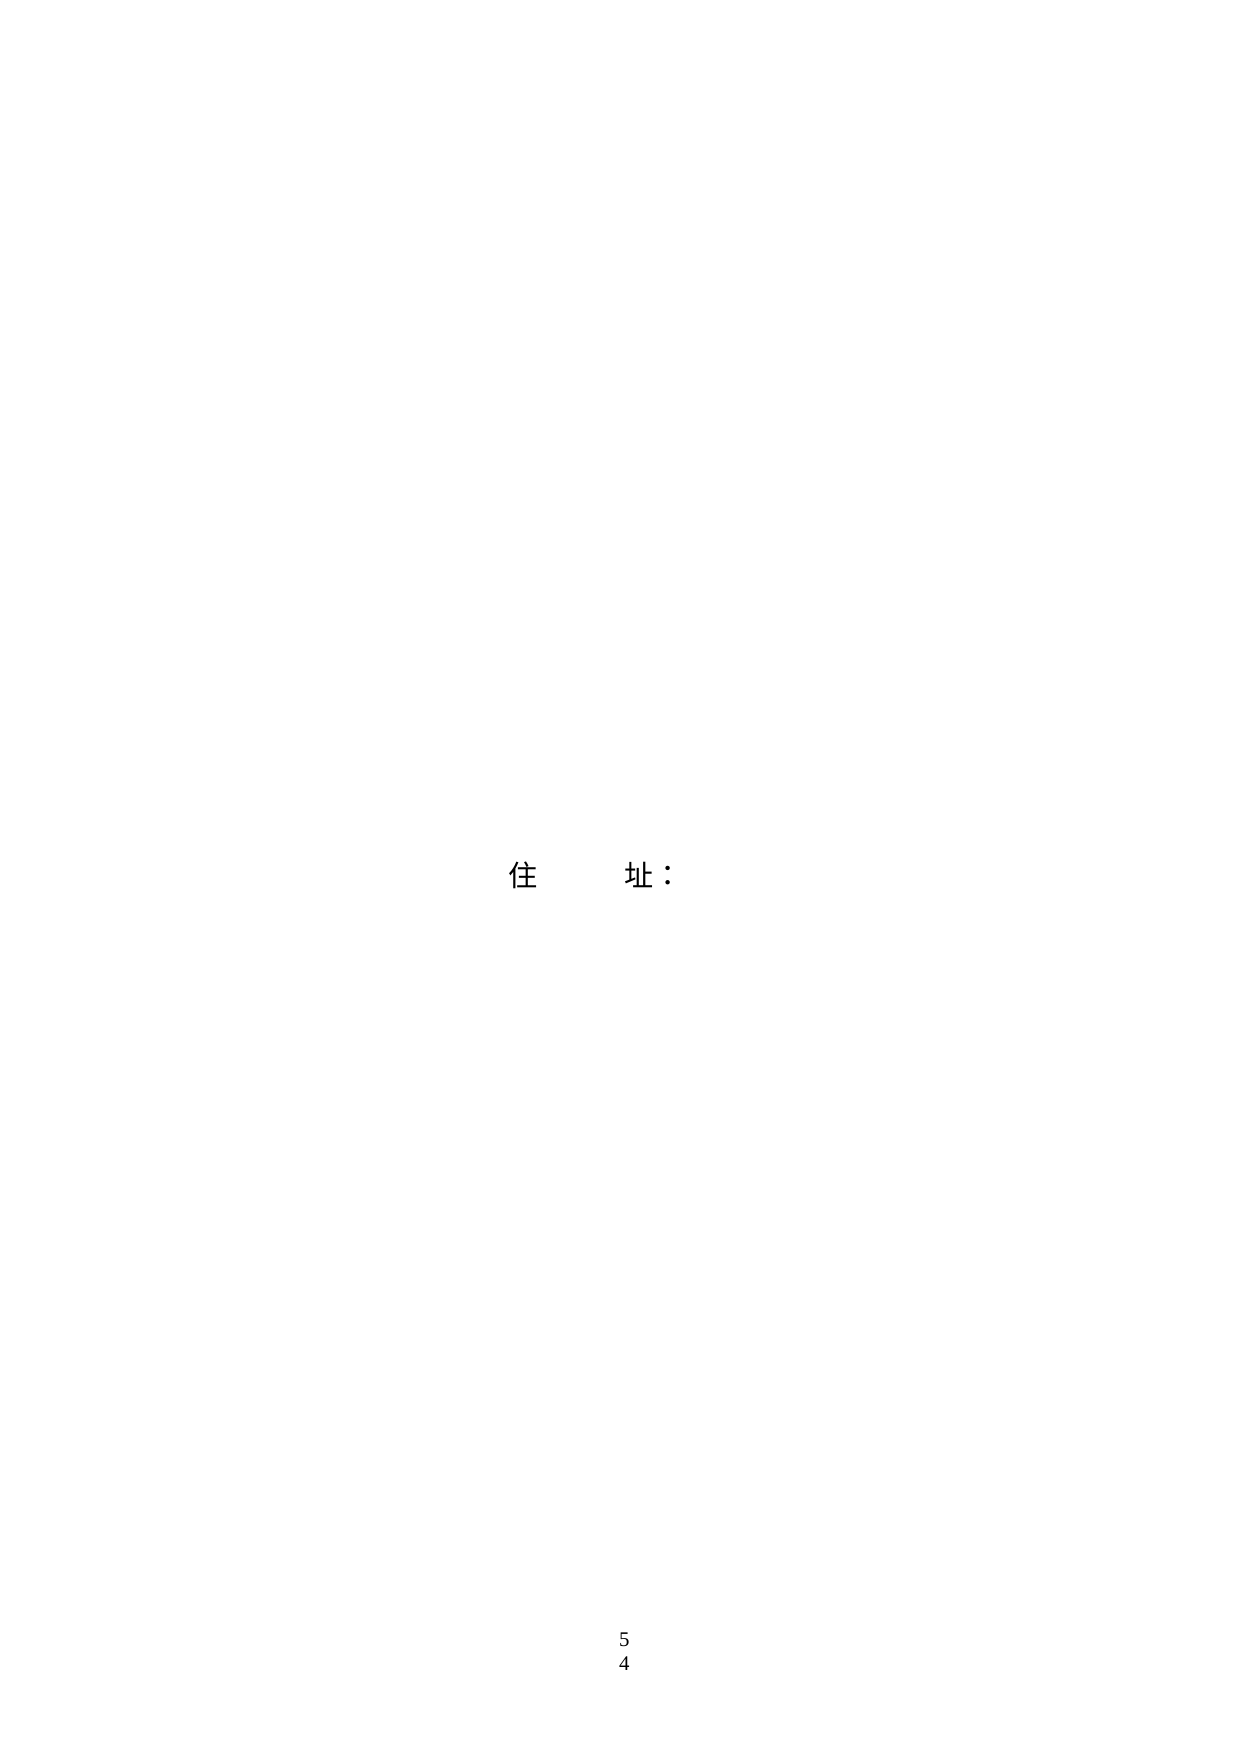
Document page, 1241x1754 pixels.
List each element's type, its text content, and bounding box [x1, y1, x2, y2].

text 住 址： [508, 845, 1146, 895]
